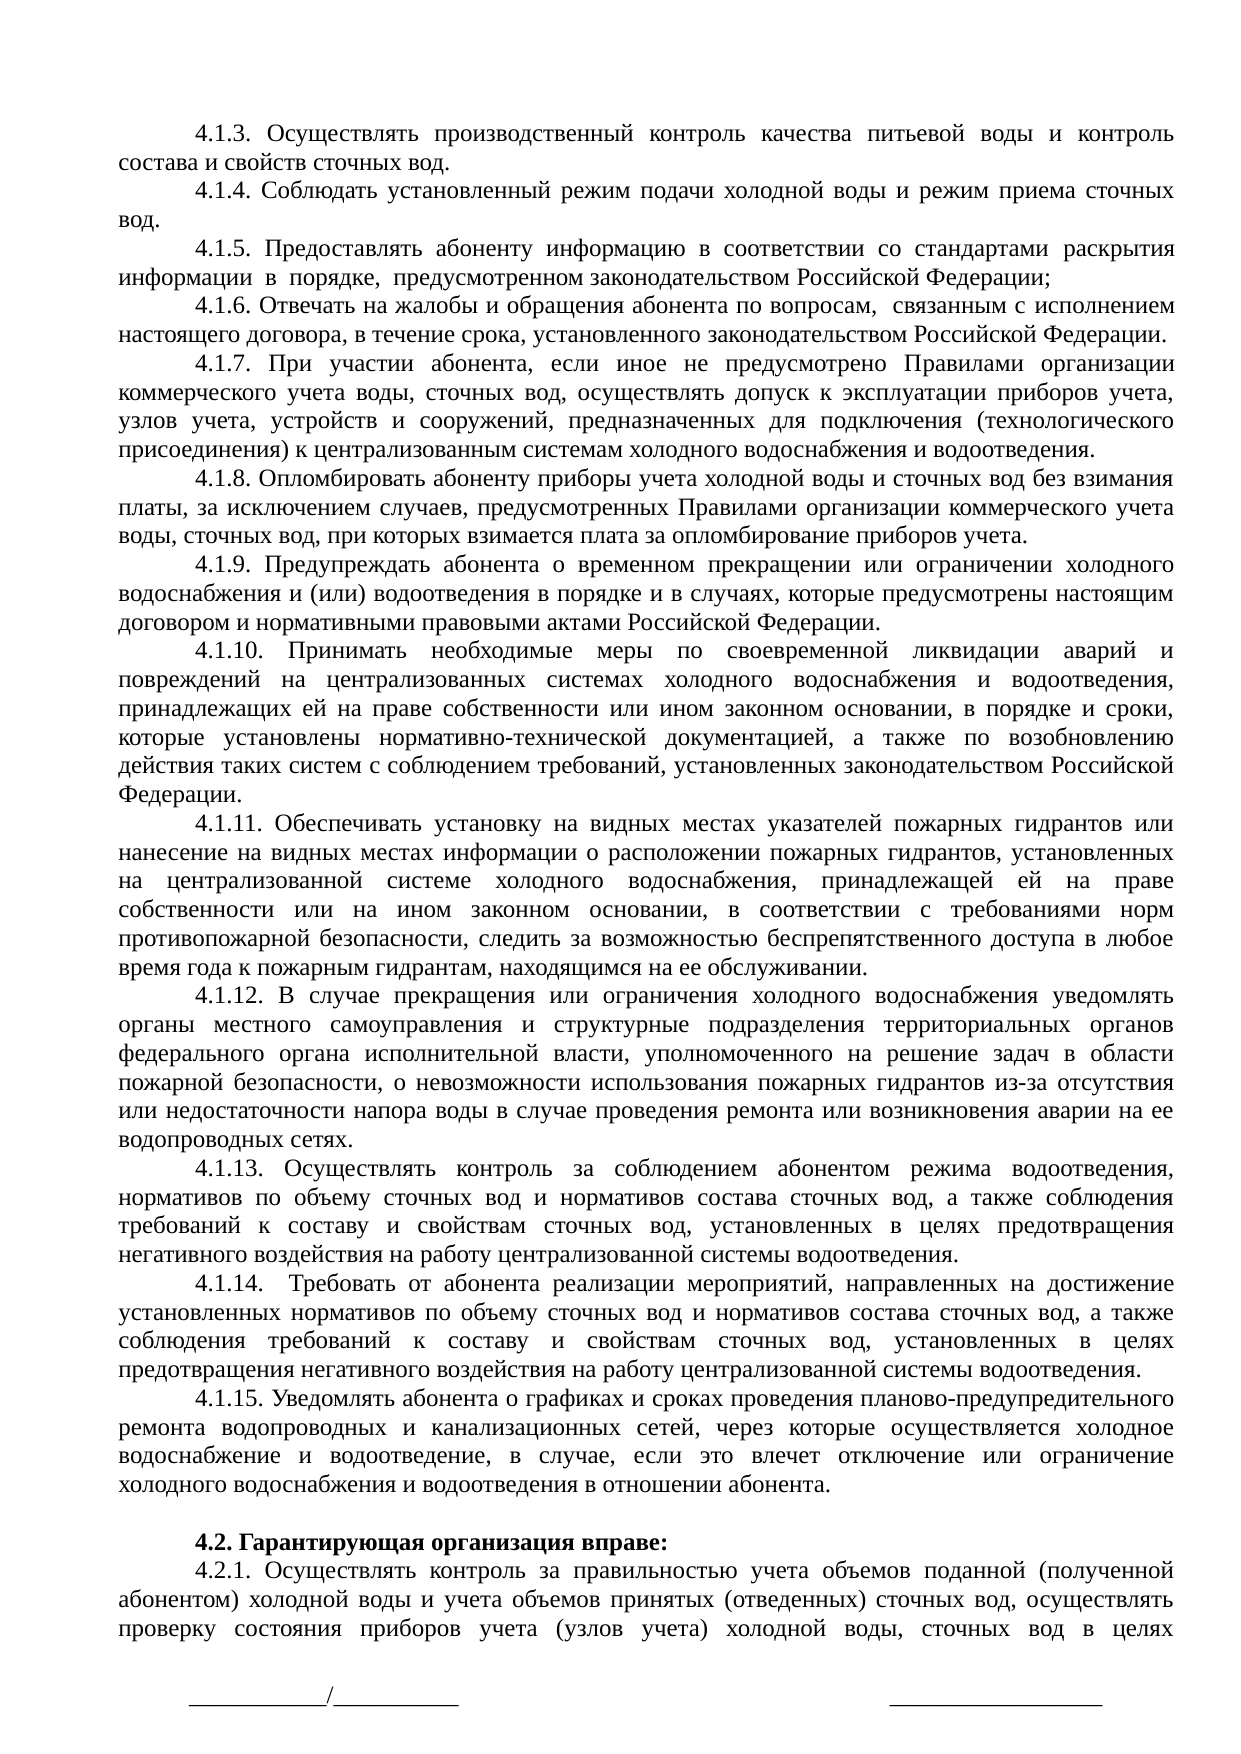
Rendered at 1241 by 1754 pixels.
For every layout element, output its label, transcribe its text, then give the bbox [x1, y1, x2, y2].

text 4.1.14. Требовать от абонента реализации мероприятий, направленных на достижение установленных нормативов по объему сточных вод и нормативов состава сточных вод, а также соблюдения требований к составу и свойствам сточных вод, установленных в целях предотвращения негативного воздействия на работу централизованной системы водоотведения. [118, 1268, 1175, 1383]
text 4.2.1. Осуществлять контроль за правильностью учета объемов поданной (полученной абонентом) холодной воды и учета объемов принятых (отведенных) сточных вод, осуществлять проверку состояния приборов учета (узлов учета) холодной воды, сточных вод в целях [118, 1556, 1175, 1642]
text 4.1.12. В случае прекращения или ограничения холодного водоснабжения уведомлять органы местного самоуправления и структурные подразделения территориальных органов федерального органа исполнительной власти, уполномоченного на решение задач в области пожарной безопасности, о невозможности использования пожарных гидрантов из-за отсутствия или недостаточности напора воды в случае проведения ремонта или возникновения аварии на ее водопроводных сетях. [118, 981, 1175, 1153]
text 4.1.7. При участии абонента, если иное не предусмотрено Правилами организации коммерческого учета воды, сточных вод, осуществлять допуск к эксплуатации приборов учета, узлов учета, устройств и сооружений, предназначенных для подключения (технологического присоединения) к централизованным системам холодного водоснабжения и водоотведения. [118, 348, 1175, 463]
text 4.1.15. Уведомлять абонента о графиках и сроках проведения планово-предупредительного ремонта водопроводных и канализационных сетей, через которые осуществляется холодное водоснабжение и водоотведение, в случае, если это влечет отключение или ограничение холодного водоснабжения и водоотведения в отношении абонента. [118, 1383, 1175, 1498]
text 4.1.3. Осуществлять производственный контроль качества питьевой воды и контроль состава и свойств сточных вод. [118, 118, 1175, 176]
text 4.1.4. Соблюдать установленный режим подачи холодной воды и режим приема сточных вод. [118, 176, 1175, 233]
text 4.2. Гарантирующая организация вправе: [118, 1527, 1175, 1556]
text 4.1.5. Предоставлять абоненту информацию в соответствии со стандартами раскрытия информации в порядке, предусмотренном законодательством Российской Федерации; [118, 233, 1175, 291]
text 4.1.9. Предупреждать абонента о временном прекращении или ограничении холодного водоснабжения и (или) водоотведения в порядке и в случаях, которые предусмотрены настоящим договором и нормативными правовыми актами Российской Федерации. [118, 549, 1175, 636]
text 4.1.10. Принимать необходимые меры по своевременной ликвидации аварий и повреждений на централизованных системах холодного водоснабжения и водоотведения, принадлежащих ей на праве собственности или ином законном основании, в порядке и сроки, которые установлены нормативно-технической документацией, а также по возобновлению действия таких систем с соблюдением требований, установленных законодательством Российской Федерации. [118, 636, 1175, 808]
text 4.1.8. Опломбировать абоненту приборы учета холодной воды и сточных вод без взимания платы, за исключением случаев, предусмотренных Правилами организации коммерческого учета воды, сточных вод, при которых взимается плата за опломбирование приборов учета. [118, 463, 1175, 549]
text 4.1.13. Осуществлять контроль за соблюдением абонентом режима водоотведения, нормативов по объему сточных вод и нормативов состава сточных вод, а также соблюдения требований к составу и свойствам сточных вод, установленных в целях предотвращения негативного воздействия на работу централизованной системы водоотведения. [118, 1153, 1175, 1268]
text 4.1.6. Отвечать на жалобы и обращения абонента по вопросам, связанным с исполнением настоящего договора, в течение срока, установленного законодательством Российской Федерации. [118, 291, 1175, 348]
text 4.1.11. Обеспечивать установку на видных местах указателей пожарных гидрантов или нанесение на видных местах информации о расположении пожарных гидрантов, установленных на централизованной системе холодного водоснабжения, принадлежащей ей на праве собственности или на ином законном основании, в соответствии с требованиями норм противопожарной безопасности, следить за возможностью беспрепятственного доступа в любое время года к пожарным гидрантам, находящимся на ее обслуживании. [118, 808, 1175, 981]
